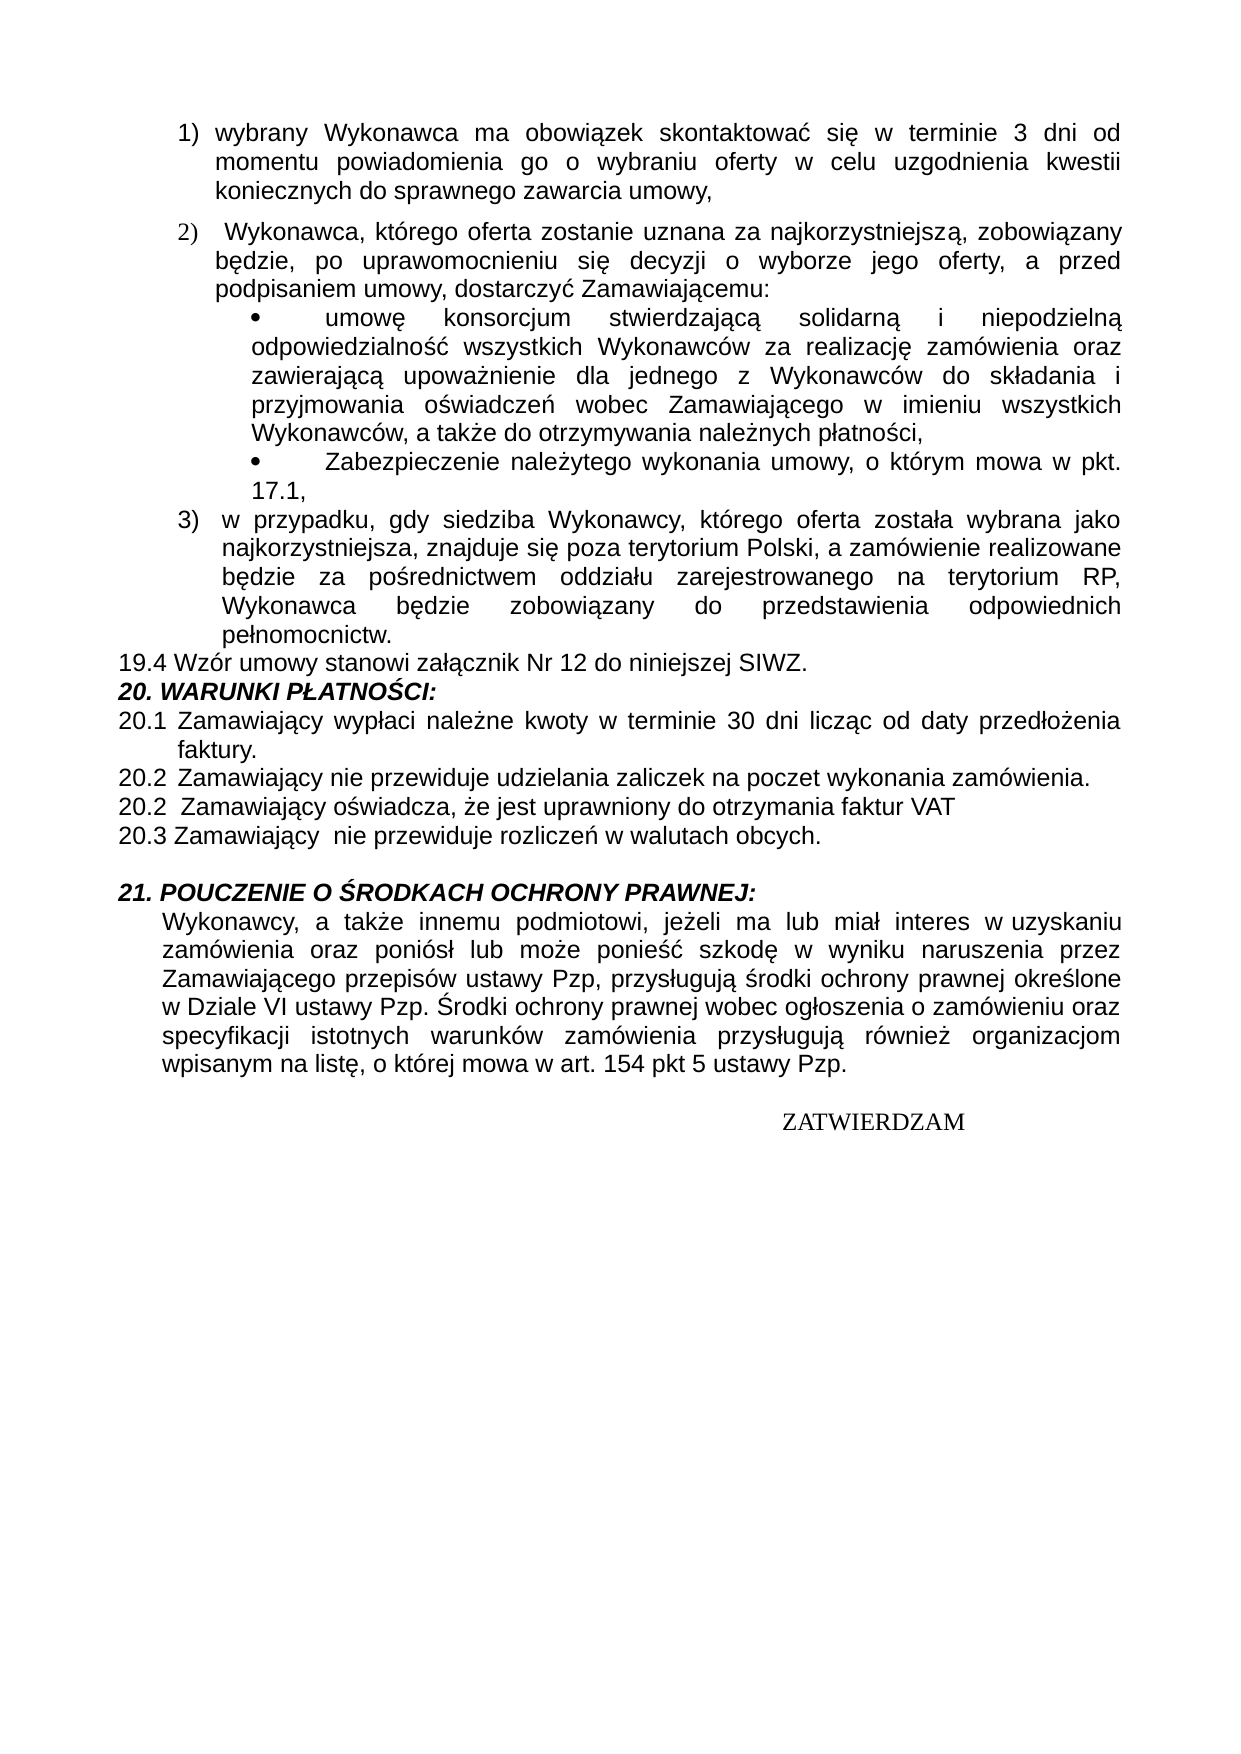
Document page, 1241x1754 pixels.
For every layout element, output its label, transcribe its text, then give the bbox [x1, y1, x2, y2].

text 20.2 Zamawiający nie przewiduje udzielania zaliczek na poczet wykonania zamówienia. [118, 763, 1122, 792]
text 20. WARUNKI PŁATNOŚCI: [118, 677, 1122, 706]
text 20.3 Zamawiający nie przewiduje rozliczeń w walutach obcych. [118, 821, 1122, 850]
text ZATWIERDZAM [708, 1107, 1122, 1136]
list umowę konsorcjum stwierdzającą solidarną i niepodzielną odpowiedzialność wszystkich Wykonawców za realizację zamówienia oraz zawierającą upoważnienie dla jednego z Wykonawców do składania i przyjmowania oświadczeń wobec Zamawiającego w imieniu wszystkich Wykonawców, a także do otrzymywania należnych płatności, [251, 303, 1122, 447]
text 19.4 Wzór umowy stanowi załącznik Nr 12 do niniejszej SIWZ. [118, 648, 1122, 677]
text 3) w przypadku, gdy siedziba Wykonawcy, którego oferta została wybrana jako najkorzystniejsza, znajduje się poza terytorium Polski, a zamówienie realizowane będzie za pośrednictwem oddziału zarejestrowanego na terytorium RP, Wykonawca będzie zobowiązany do przedstawienia odpowiednich pełnomocnictw. [177, 505, 1122, 648]
text 21. POUCZENIE O ŚRODKACH OCHRONY PRAWNEJ: [118, 878, 1122, 907]
text Wykonawcy, a także innemu podmiotowi, jeżeli ma lub miał interes w uzyskaniu zamówienia oraz poniósł lub może ponieść szkodę w wyniku naruszenia przez Zamawiającego przepisów ustawy Pzp, przysługują środki ochrony prawnej określone w Dziale VI ustawy Pzp. Środki ochrony prawnej wobec ogłoszenia o zamówieniu oraz specyfikacji istotnych warunków zamówienia przysługują również organizacjom wpisanym na listę, o której mowa w art. 154 pkt 5 ustawy Pzp. [162, 907, 1122, 1078]
list wybrany Wykonawca ma obowiązek skontaktować się w terminie 3 dni od momentu powiadomienia go o wybraniu oferty w celu uzgodnienia kwestii koniecznych do sprawnego zawarcia umowy, [177, 118, 1122, 204]
list Zabezpieczenie należytego wykonania umowy, o którym mowa w pkt. 17.1, [251, 447, 1122, 505]
text 20.1 Zamawiający wypłaci należne kwoty w terminie 30 dni licząc od daty przedłożenia faktury. [118, 706, 1122, 763]
list Wykonawca, którego oferta zostanie uznana za najkorzystniejszą, zobowiązany będzie, po uprawomocnieniu się decyzji o wyborze jego oferty, a przed podpisaniem umowy, dostarczyć Zamawiającemu: [177, 217, 1122, 303]
text 20.2 Zamawiający oświadcza, że jest uprawniony do otrzymania faktur VAT [118, 792, 1122, 821]
